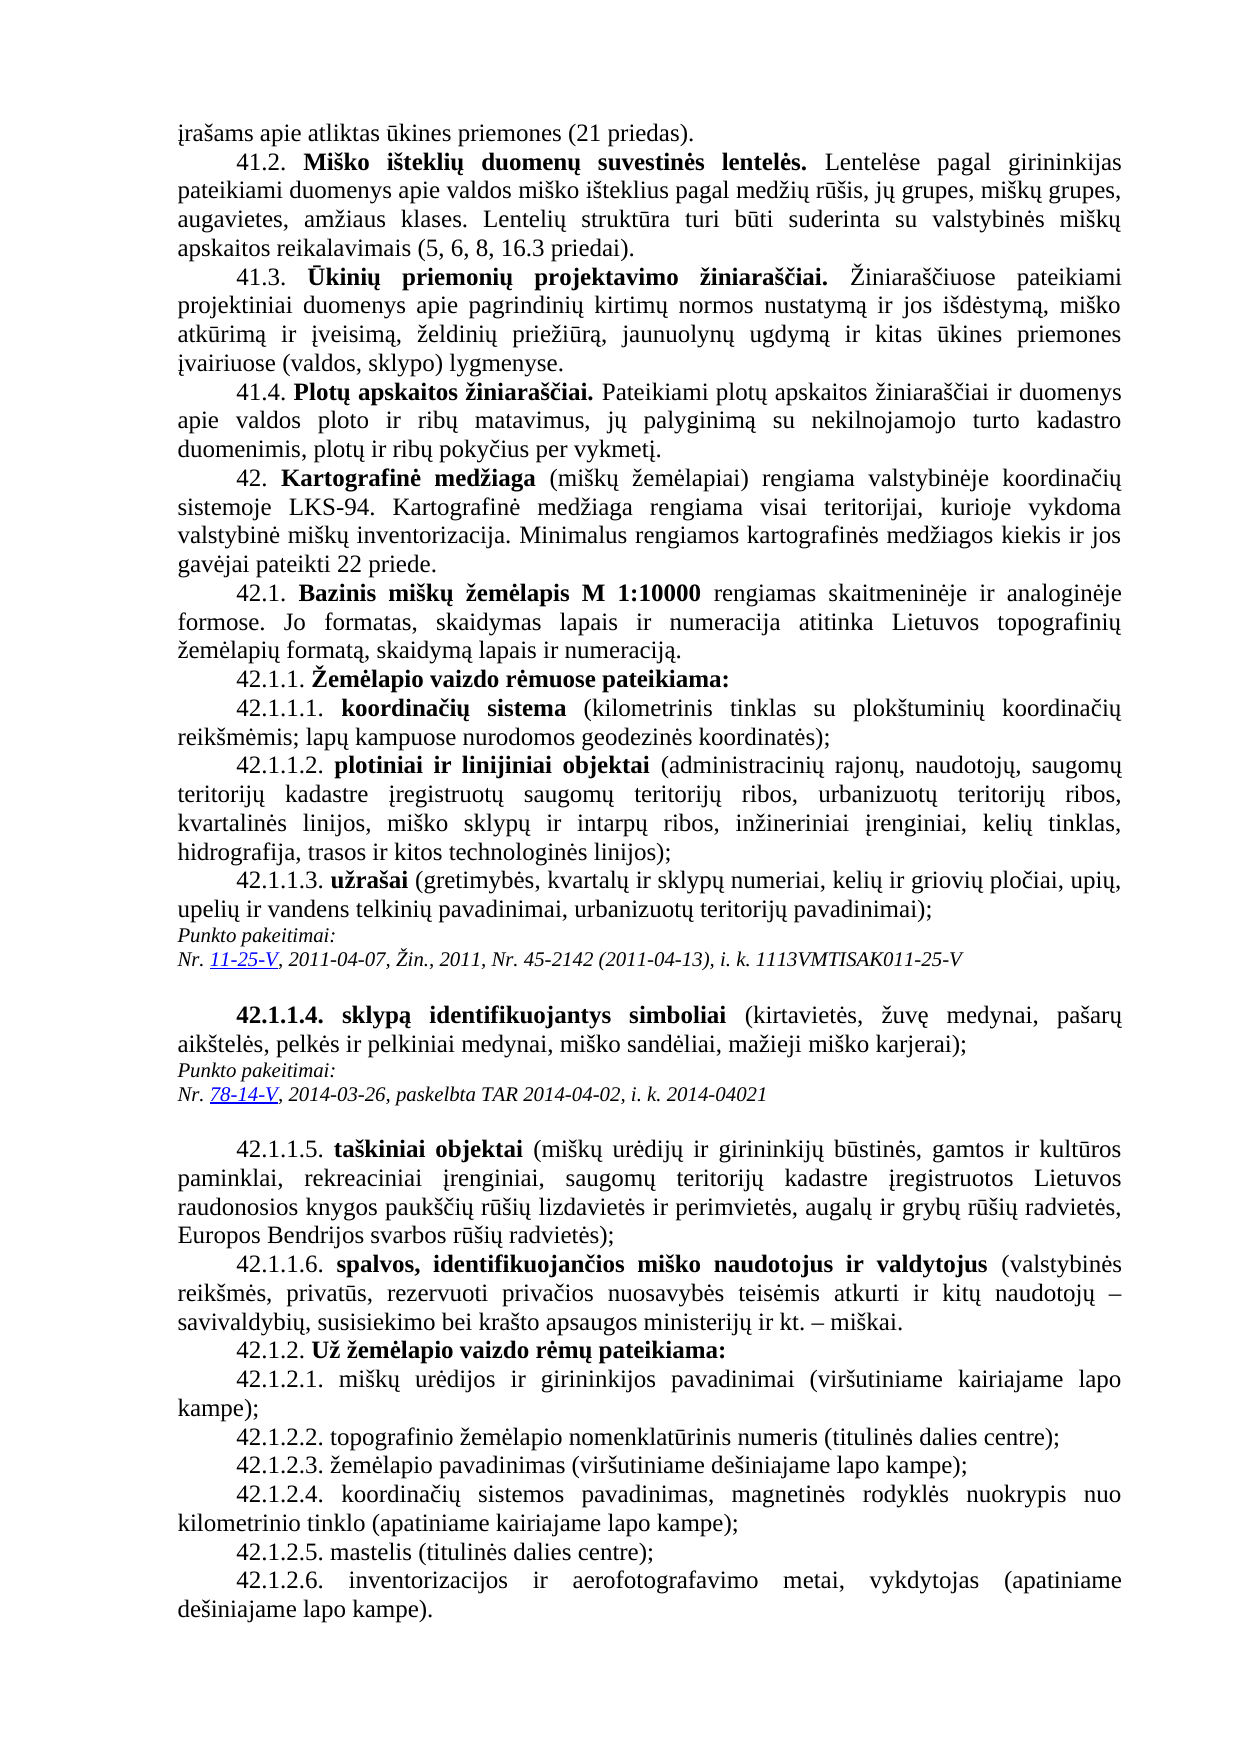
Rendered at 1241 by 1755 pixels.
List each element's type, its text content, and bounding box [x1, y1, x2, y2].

text 42.1.2.3. žemėlapio pavadinimas (viršutiniame dešiniajame lapo kampe); [177, 1451, 1122, 1479]
text 41.3. Ūkinių priemonių projektavimo žiniaraščiai. Žiniaraščiuose pateikiami projektiniai duomenys apie pagrindinių kirtimų normos nustatymą ir jos išdėstymą, miško atkūrimą ir įveisimą, želdinių priežiūrą, jaunuolynų ugdymą ir kitas ūkines priemones įvairiuose (valdos, sklypo) lygmenyse. [177, 262, 1122, 377]
text Nr. 11-25-V, 2011-04-07, Žin., 2011, Nr. 45-2142 (2011-04-13), i. k. 1113VMTISAK011-25-V [177, 947, 1122, 971]
text įrašams apie atliktas ūkines priemones (21 priedas). [177, 118, 1122, 147]
text 42.1.1.3. užrašai (gretimybės, kvartalų ir sklypų numeriai, kelių ir griovių pločiai, upių, upelių ir vandens telkinių pavadinimai, urbanizuotų teritorijų pavadinimai); [177, 866, 1122, 923]
text Nr. 78-14-V, 2014-03-26, paskelbta TAR 2014-04-02, i. k. 2014-04021 [177, 1082, 1122, 1106]
text 42.1.1.5. taškiniai objektai (miškų urėdijų ir girininkijų būstinės, gamtos ir kultūros paminklai, rekreaciniai įrenginiai, saugomų teritorijų kadastre įregistruotos Lietuvos raudonosios knygos paukščių rūšių lizdavietės ir perimvietės, augalų ir grybų rūšių radvietės, Europos Bendrijos svarbos rūšių radvietės); [177, 1134, 1122, 1249]
text 42.1.2.2. topografinio žemėlapio nomenklatūrinis numeris (titulinės dalies centre); [177, 1422, 1122, 1451]
text 42.1.2.4. koordinačių sistemos pavadinimas, magnetinės rodyklės nuokrypis nuo kilometrinio tinklo (apatiniame kairiajame lapo kampe); [177, 1479, 1122, 1537]
text 41.4. Plotų apskaitos žiniaraščiai. Pateikiami plotų apskaitos žiniaraščiai ir duomenys apie valdos ploto ir ribų matavimus, jų palyginimą su nekilnojamojo turto kadastro duomenimis, plotų ir ribų pokyčius per vykmetį. [177, 377, 1122, 463]
text 42.1.2. Už žemėlapio vaizdo rėmų pateikiama: [177, 1336, 1122, 1364]
text 42.1.1.2. plotiniai ir linijiniai objektai (administracinių rajonų, naudotojų, saugomų teritorijų kadastre įregistruotų saugomų teritorijų ribos, urbanizuotų teritorijų ribos, kvartalinės linijos, miško sklypų ir intarpų ribos, inžineriniai įrenginiai, kelių tinklas, hidrografija, trasos ir kitos technologinės linijos); [177, 751, 1122, 866]
text 42.1.1. Žemėlapio vaizdo rėmuose pateikiama: [177, 664, 1122, 693]
text 42. Kartografinė medžiaga (miškų žemėlapiai) rengiama valstybinėje koordinačių sistemoje LKS-94. Kartografinė medžiaga rengiama visai teritorijai, kurioje vykdoma valstybinė miškų inventorizacija. Minimalus rengiamos kartografinės medžiagos kiekis ir jos gavėjai pateikti 22 priede. [177, 463, 1122, 578]
text Punkto pakeitimai: [177, 1057, 1122, 1082]
text 42.1.1.4. sklypą identifikuojantys simboliai (kirtavietės, žuvę medynai, pašarų aikštelės, pelkės ir pelkiniai medynai, miško sandėliai, mažieji miško karjerai); [177, 1000, 1122, 1057]
text 42.1.2.1. miškų urėdijos ir girininkijos pavadinimai (viršutiniame kairiajame lapo kampe); [177, 1364, 1122, 1422]
text 42.1.2.6. inventorizacijos ir aerofotografavimo metai, vykdytojas (apatiniame dešiniajame lapo kampe). [177, 1566, 1122, 1623]
text 42.1.1.6. spalvos, identifikuojančios miško naudotojus ir valdytojus (valstybinės reikšmės, privatūs, rezervuoti privačios nuosavybės teisėmis atkurti ir kitų naudotojų – savivaldybių, susisiekimo bei krašto apsaugos ministerijų ir kt. – miškai. [177, 1249, 1122, 1336]
text Punkto pakeitimai: [177, 923, 1122, 947]
text 42.1.1.1. koordinačių sistema (kilometrinis tinklas su plokštuminių koordinačių reikšmėmis; lapų kampuose nurodomos geodezinės koordinatės); [177, 693, 1122, 751]
text 41.2. Miško išteklių duomenų suvestinės lentelės. Lentelėse pagal girininkijas pateikiami duomenys apie valdos miško išteklius pagal medžių rūšis, jų grupes, miškų grupes, augavietes, amžiaus klases. Lentelių struktūra turi būti suderinta su valstybinės miškų apskaitos reikalavimais (5, 6, 8, 16.3 priedai). [177, 147, 1122, 262]
text 42.1.2.5. mastelis (titulinės dalies centre); [177, 1537, 1122, 1566]
text 42.1. Bazinis miškų žemėlapis M 1:10000 rengiamas skaitmeninėje ir analoginėje formose. Jo formatas, skaidymas lapais ir numeracija atitinka Lietuvos topografinių žemėlapių formatą, skaidymą lapais ir numeraciją. [177, 578, 1122, 664]
